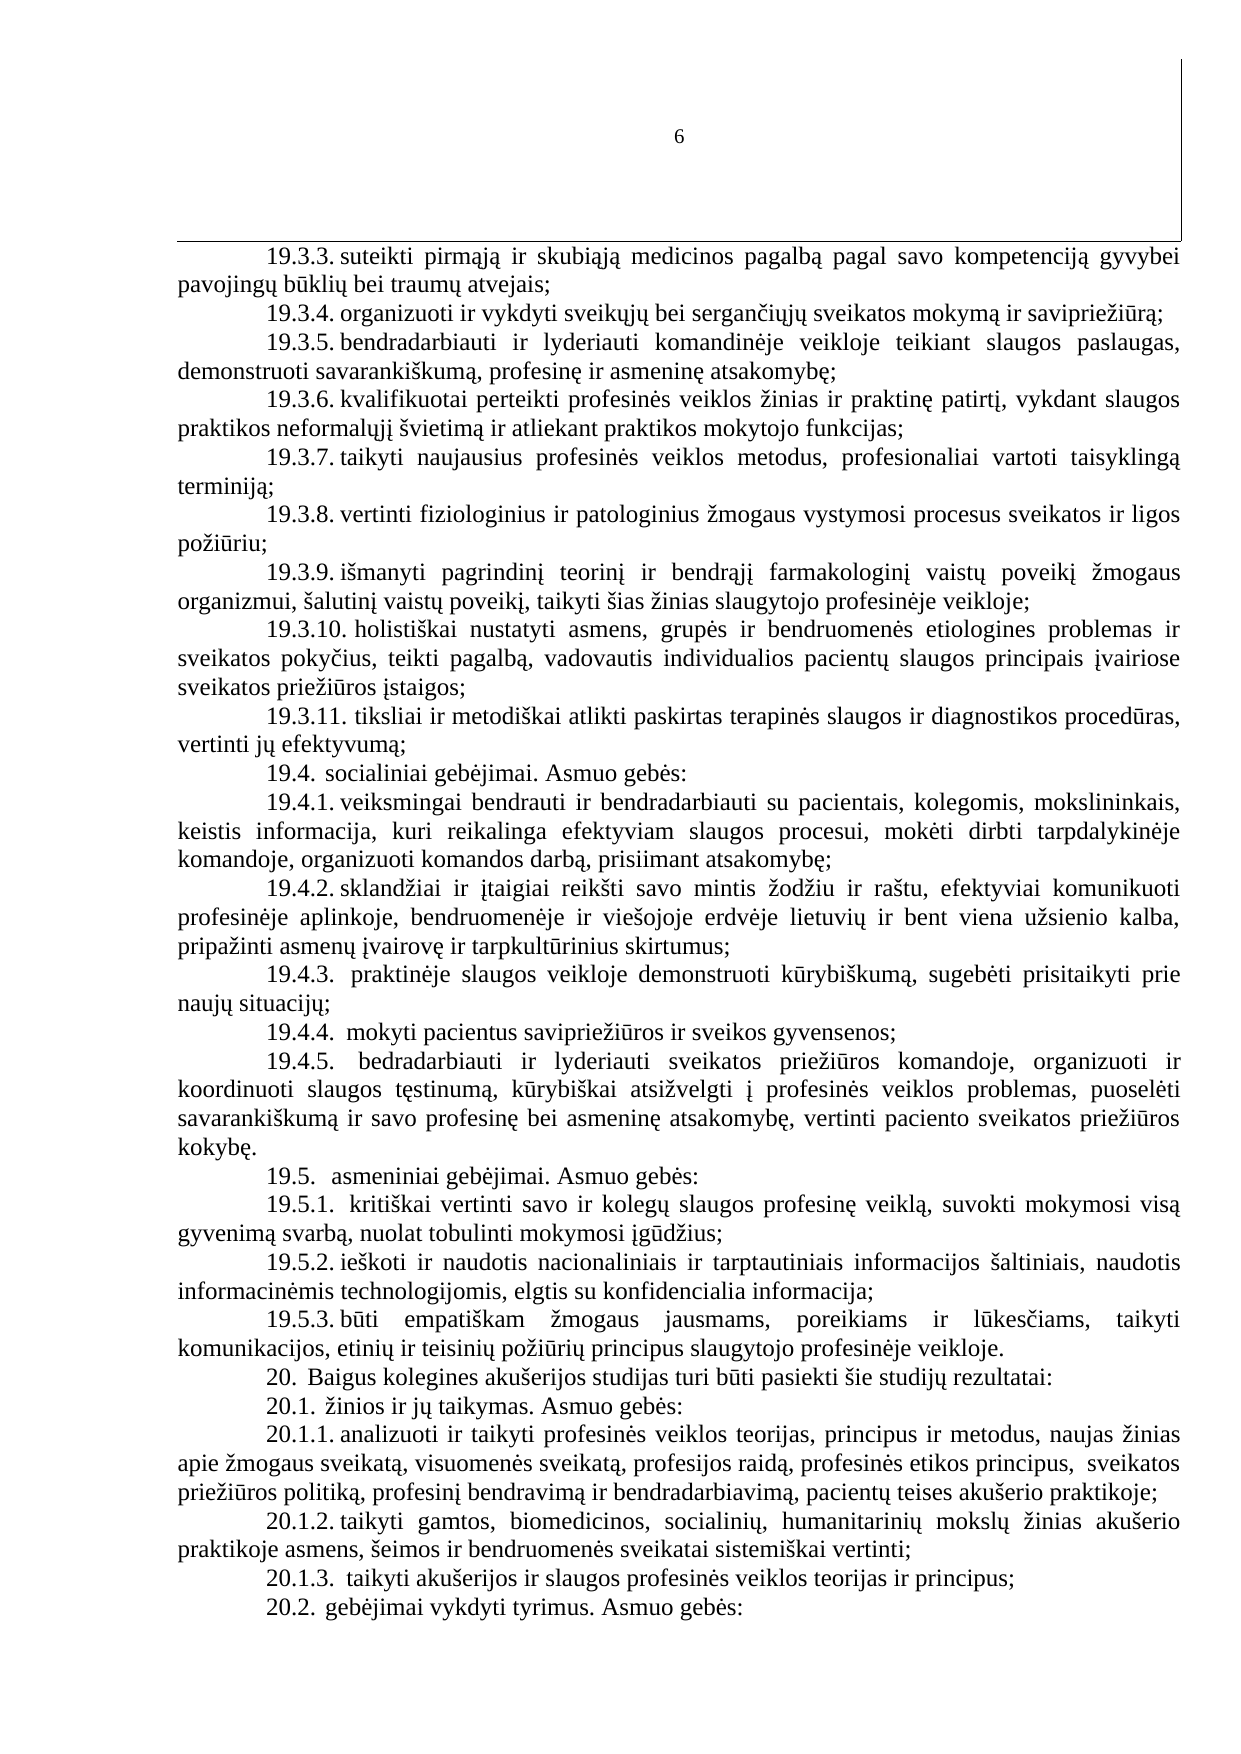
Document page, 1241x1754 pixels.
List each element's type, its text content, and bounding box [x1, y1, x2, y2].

text 20.2. gebėjimai vykdyti tyrimus. Asmuo gebės: [177, 1592, 1181, 1621]
text 19.3.11. tiksliai ir metodiškai atlikti paskirtas terapinės slaugos ir diagnostikos procedūras, vertinti jų efektyvumą; [177, 701, 1181, 758]
text 19.3.3. suteikti pirmąją ir skubiąją medicinos pagalbą pagal savo kompetenciją gyvybei pavojingų būklių bei traumų atvejais; [177, 241, 1181, 298]
text 19.3.9. išmanyti pagrindinį teorinį ir bendrąjį farmakologinį vaistų poveikį žmogaus organizmui, šalutinį vaistų poveikį, taikyti šias žinias slaugytojo profesinėje veikloje; [177, 557, 1181, 614]
text 19.5.3. būti empatiškam žmogaus jausmams, poreikiams ir lūkesčiams, taikyti komunikacijos, etinių ir teisinių požiūrių principus slaugytojo profesinėje veikloje. [177, 1304, 1181, 1362]
text 19.4.3. praktinėje slaugos veikloje demonstruoti kūrybiškumą, sugebėti prisitaikyti prie naujų situacijų; [177, 959, 1181, 1017]
text 20.1.1. analizuoti ir taikyti profesinės veiklos teorijas, principus ir metodus, naujas žinias apie žmogaus sveikatą, visuomenės sveikatą, profesijos raidą, profesinės etikos principus, sveikatos priežiūros politiką, profesinį bendravimą ir bendradarbiavimą, pacientų teises akušerio praktikoje; [177, 1419, 1181, 1506]
text 20. Baigus kolegines akušerijos studijas turi būti pasiekti šie studijų rezultatai: [177, 1362, 1181, 1391]
text 19.4.4. mokyti pacientus savipriežiūros ir sveikos gyvensenos; [177, 1017, 1181, 1046]
text 19.5.2. ieškoti ir naudotis nacionaliniais ir tarptautiniais informacijos šaltiniais, naudotis informacinėmis technologijomis, elgtis su konfidencialia informacija; [177, 1247, 1181, 1304]
text 19.4. socialiniai gebėjimai. Asmuo gebės: [177, 758, 1181, 787]
text 20.1.3. taikyti akušerijos ir slaugos profesinės veiklos teorijas ir principus; [177, 1563, 1181, 1592]
text 19.3.5. bendradarbiauti ir lyderiauti komandinėje veikloje teikiant slaugos paslaugas, demonstruoti savarankiškumą, profesinę ir asmeninę atsakomybę; [177, 327, 1181, 384]
text 19.5.1. kritiškai vertinti savo ir kolegų slaugos profesinę veiklą, suvokti mokymosi visą gyvenimą svarbą, nuolat tobulinti mokymosi įgūdžius; [177, 1189, 1181, 1247]
text 19.3.4. organizuoti ir vykdyti sveikųjų bei sergančiųjų sveikatos mokymą ir savipriežiūrą; [177, 298, 1181, 327]
text 19.3.6. kvalifikuotai perteikti profesinės veiklos žinias ir praktinę patirtį, vykdant slaugos praktikos neformalųjį švietimą ir atliekant praktikos mokytojo funkcijas; [177, 384, 1181, 442]
text 20.1.2. taikyti gamtos, biomedicinos, socialinių, humanitarinių mokslų žinias akušerio praktikoje asmens, šeimos ir bendruomenės sveikatai sistemiškai vertinti; [177, 1506, 1181, 1563]
text 19.4.2. sklandžiai ir įtaigiai reikšti savo mintis žodžiu ir raštu, efektyviai komunikuoti profesinėje aplinkoje, bendruomenėje ir viešojoje erdvėje lietuvių ir bent viena užsienio kalba, pripažinti asmenų įvairovę ir tarpkultūrinius skirtumus; [177, 873, 1181, 959]
text 20.1. žinios ir jų taikymas. Asmuo gebės: [177, 1391, 1181, 1419]
text 19.3.10. holistiškai nustatyti asmens, grupės ir bendruomenės etiologines problemas ir sveikatos pokyčius, teikti pagalbą, vadovautis individualios pacientų slaugos principais įvairiose sveikatos priežiūros įstaigos; [177, 614, 1181, 701]
text 19.3.7. taikyti naujausius profesinės veiklos metodus, profesionaliai vartoti taisyklingą terminiją; [177, 442, 1181, 499]
text 19.4.5. bedradarbiauti ir lyderiauti sveikatos priežiūros komandoje, organizuoti ir koordinuoti slaugos tęstinumą, kūrybiškai atsižvelgti į profesinės veiklos problemas, puoselėti savarankiškumą ir savo profesinę bei asmeninę atsakomybę, vertinti paciento sveikatos priežiūros kokybę. [177, 1046, 1181, 1161]
text 19.5. asmeniniai gebėjimai. Asmuo gebės: [177, 1161, 1181, 1189]
text 19.3.8. vertinti fiziologinius ir patologinius žmogaus vystymosi procesus sveikatos ir ligos požiūriu; [177, 499, 1181, 557]
text 19.4.1. veiksmingai bendrauti ir bendradarbiauti su pacientais, kolegomis, mokslininkais, keistis informacija, kuri reikalinga efektyviam slaugos procesui, mokėti dirbti tarpdalykinėje komandoje, organizuoti komandos darbą, prisiimant atsakomybę; [177, 787, 1181, 873]
